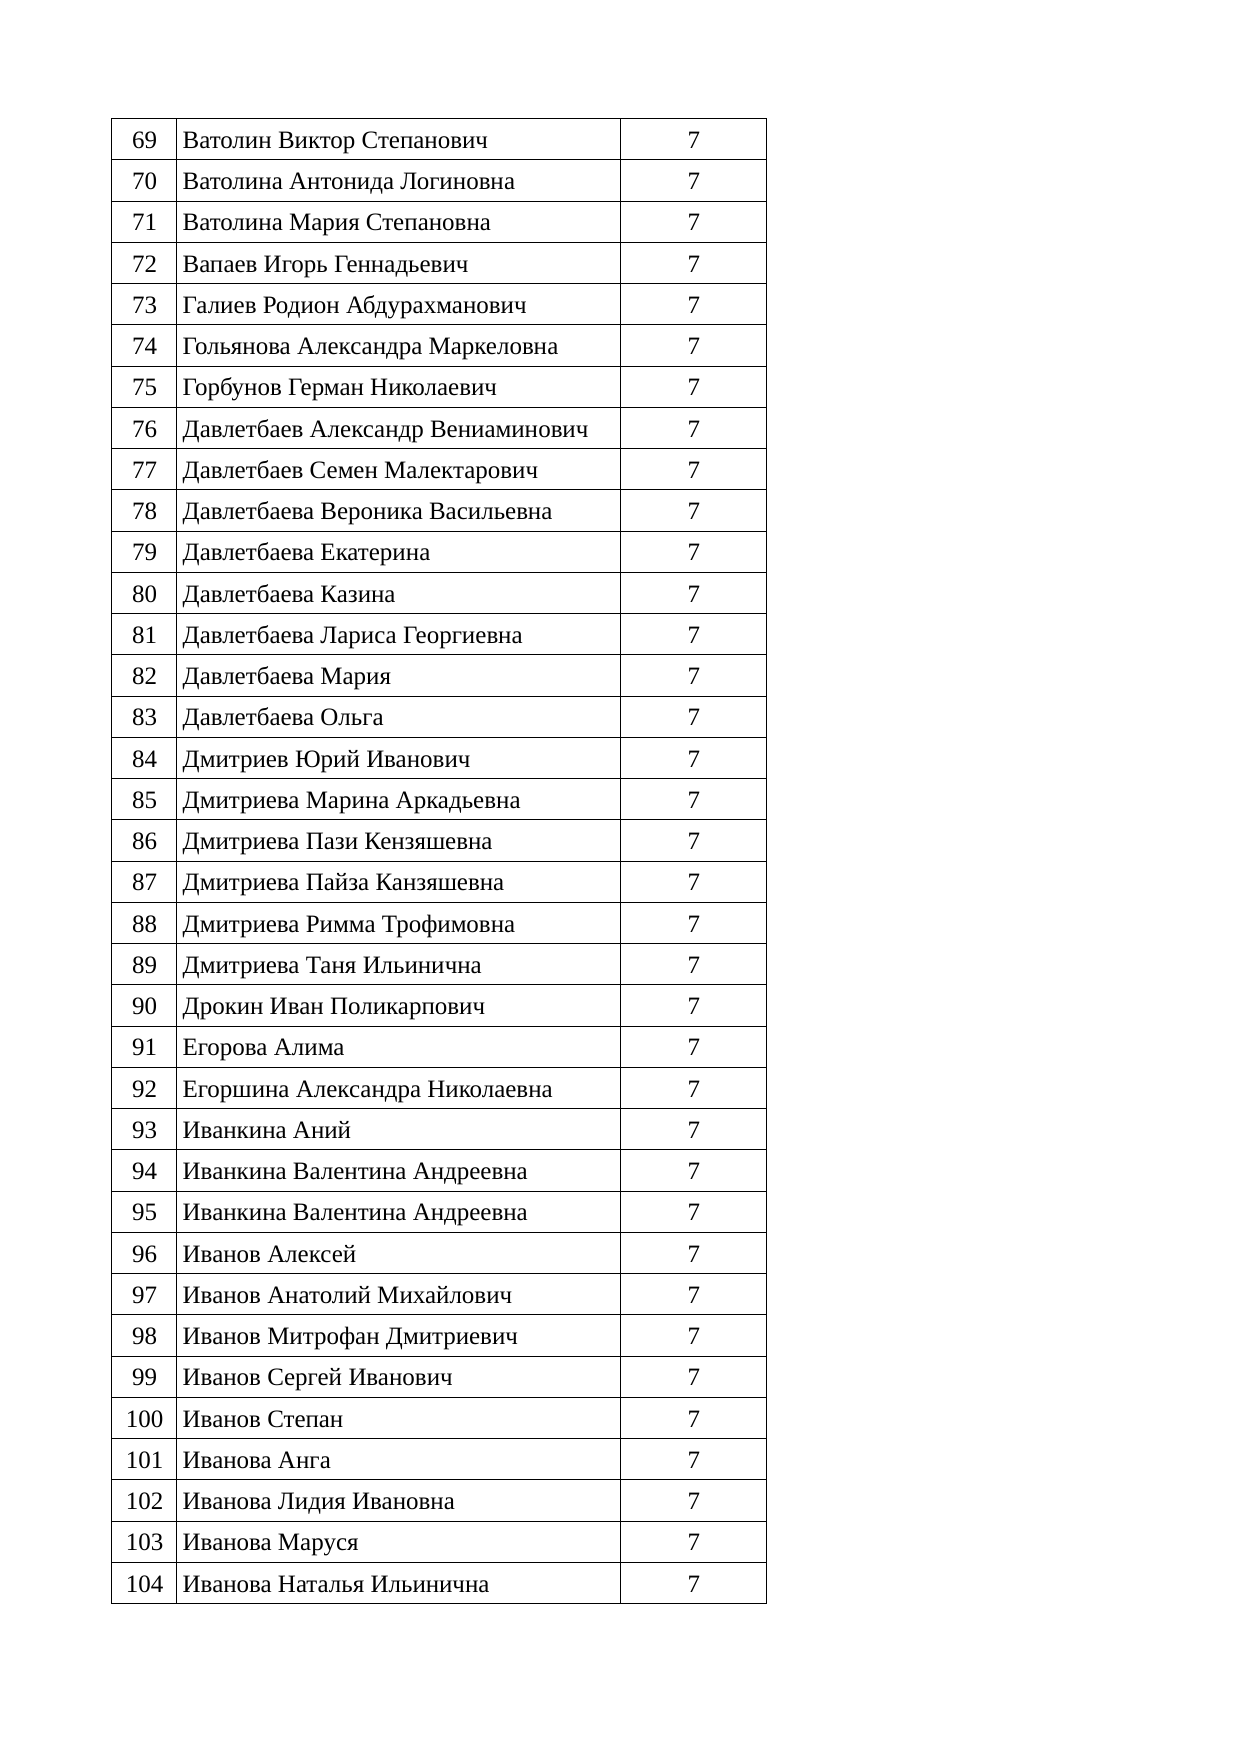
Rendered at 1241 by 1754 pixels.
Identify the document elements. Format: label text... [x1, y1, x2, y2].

table_cell Егорова Алима [177, 1027, 620, 1067]
table_cell 7 [621, 944, 766, 984]
table_cell Дмитриева Марина Аркадьевна [177, 779, 620, 819]
table_cell 7 [621, 325, 766, 366]
table_cell Иванова Маруся [177, 1522, 620, 1562]
table_cell 7 [621, 1522, 766, 1562]
table_cell 97 [112, 1274, 176, 1314]
table_cell Дмитриева Пази Кензяшевна [177, 820, 620, 861]
table_cell 7 [621, 408, 766, 448]
table_cell 7 [621, 532, 766, 572]
table_cell Дмитриев Юрий Иванович [177, 738, 620, 778]
table_cell 69 [112, 119, 176, 159]
table_cell Ватолина Мария Степановна [177, 202, 620, 242]
table_cell 71 [112, 202, 176, 242]
table_cell Иванов Степан [177, 1398, 620, 1438]
table_cell Горбунов Герман Николаевич [177, 367, 620, 407]
table_cell Гольянова Александра Маркеловна [177, 325, 620, 366]
table_cell Иванов Митрофан Дмитриевич [177, 1315, 620, 1356]
table_cell 7 [621, 119, 766, 159]
table_cell 88 [112, 903, 176, 943]
table_cell 7 [621, 985, 766, 1026]
table_cell 91 [112, 1027, 176, 1067]
table_cell 7 [621, 697, 766, 737]
table_cell 7 [621, 490, 766, 531]
table_cell 7 [621, 367, 766, 407]
table_cell Давлетбаева Екатерина [177, 532, 620, 572]
table_cell 85 [112, 779, 176, 819]
table_cell 102 [112, 1480, 176, 1521]
table_cell 77 [112, 449, 176, 489]
table_cell Давлетбаева Вероника Васильевна [177, 490, 620, 531]
table_cell 104 [112, 1563, 176, 1603]
table_cell 84 [112, 738, 176, 778]
table_cell 7 [621, 1398, 766, 1438]
table_cell Давлетбаева Лариса Георгиевна [177, 614, 620, 654]
table_cell Вапаев Игорь Геннадьевич [177, 243, 620, 283]
table_cell 80 [112, 573, 176, 613]
table_cell Дмитриева Пайза Канзяшевна [177, 862, 620, 902]
table_cell 7 [621, 573, 766, 613]
table_cell Ватолин Виктор Степанович [177, 119, 620, 159]
table_cell 103 [112, 1522, 176, 1562]
table_cell 7 [621, 903, 766, 943]
table_cell Иванова Наталья Ильинична [177, 1563, 620, 1603]
table_cell Ватолина Антонида Логиновна [177, 160, 620, 201]
table_cell Давлетбаев Александр Вениаминович [177, 408, 620, 448]
table_cell 76 [112, 408, 176, 448]
table_cell 7 [621, 862, 766, 902]
table_cell 7 [621, 738, 766, 778]
table_cell 82 [112, 655, 176, 696]
table_cell Дрокин Иван Поликарпович [177, 985, 620, 1026]
table_cell 92 [112, 1068, 176, 1108]
table_cell 101 [112, 1439, 176, 1479]
table_cell 7 [621, 160, 766, 201]
table_cell Иванкина Валентина Андреевна [177, 1192, 620, 1232]
table_cell 81 [112, 614, 176, 654]
table_cell 7 [621, 1480, 766, 1521]
table_cell 7 [621, 820, 766, 861]
table_cell Иванов Анатолий Михайлович [177, 1274, 620, 1314]
table_cell Галиев Родион Абдурахманович [177, 284, 620, 324]
table_cell Дмитриева Римма Трофимовна [177, 903, 620, 943]
table_cell 78 [112, 490, 176, 531]
table_cell 7 [621, 1563, 766, 1603]
table_cell Иванов Алексей [177, 1233, 620, 1273]
table_cell 93 [112, 1109, 176, 1149]
table_cell 99 [112, 1357, 176, 1397]
table_cell 7 [621, 284, 766, 324]
table_cell 98 [112, 1315, 176, 1356]
table_cell 7 [621, 1027, 766, 1067]
table_cell 75 [112, 367, 176, 407]
table_cell 72 [112, 243, 176, 283]
table_cell 7 [621, 655, 766, 696]
table_cell 7 [621, 202, 766, 242]
table_cell Иванов Сергей Иванович [177, 1357, 620, 1397]
table_cell 7 [621, 243, 766, 283]
table_cell 100 [112, 1398, 176, 1438]
table_cell Егоршина Александра Николаевна [177, 1068, 620, 1108]
table_cell 86 [112, 820, 176, 861]
table_cell Давлетбаев Семен Малектарович [177, 449, 620, 489]
table_cell 7 [621, 1439, 766, 1479]
table_cell Дмитриева Таня Ильинична [177, 944, 620, 984]
table_cell Иванкина Валентина Андреевна [177, 1150, 620, 1191]
table_cell 7 [621, 1068, 766, 1108]
table_cell 7 [621, 1192, 766, 1232]
table_cell Давлетбаева Мария [177, 655, 620, 696]
table_cell 7 [621, 1274, 766, 1314]
table_cell 7 [621, 449, 766, 489]
table_cell 79 [112, 532, 176, 572]
table_cell 95 [112, 1192, 176, 1232]
table_cell 7 [621, 1150, 766, 1191]
table_cell 90 [112, 985, 176, 1026]
table_cell 7 [621, 1109, 766, 1149]
table_cell Иванова Лидия Ивановна [177, 1480, 620, 1521]
table_cell 7 [621, 779, 766, 819]
table_cell 74 [112, 325, 176, 366]
table_cell 83 [112, 697, 176, 737]
table_cell 96 [112, 1233, 176, 1273]
table_cell Давлетбаева Казина [177, 573, 620, 613]
table_cell Давлетбаева Ольга [177, 697, 620, 737]
table_cell Иванова Анга [177, 1439, 620, 1479]
table_cell 87 [112, 862, 176, 902]
table_cell 73 [112, 284, 176, 324]
table_cell 7 [621, 1233, 766, 1273]
table_cell Иванкина Аний [177, 1109, 620, 1149]
table_cell 7 [621, 1315, 766, 1356]
table_cell 94 [112, 1150, 176, 1191]
table_cell 70 [112, 160, 176, 201]
table_cell 7 [621, 1357, 766, 1397]
table_cell 7 [621, 614, 766, 654]
table_cell 89 [112, 944, 176, 984]
